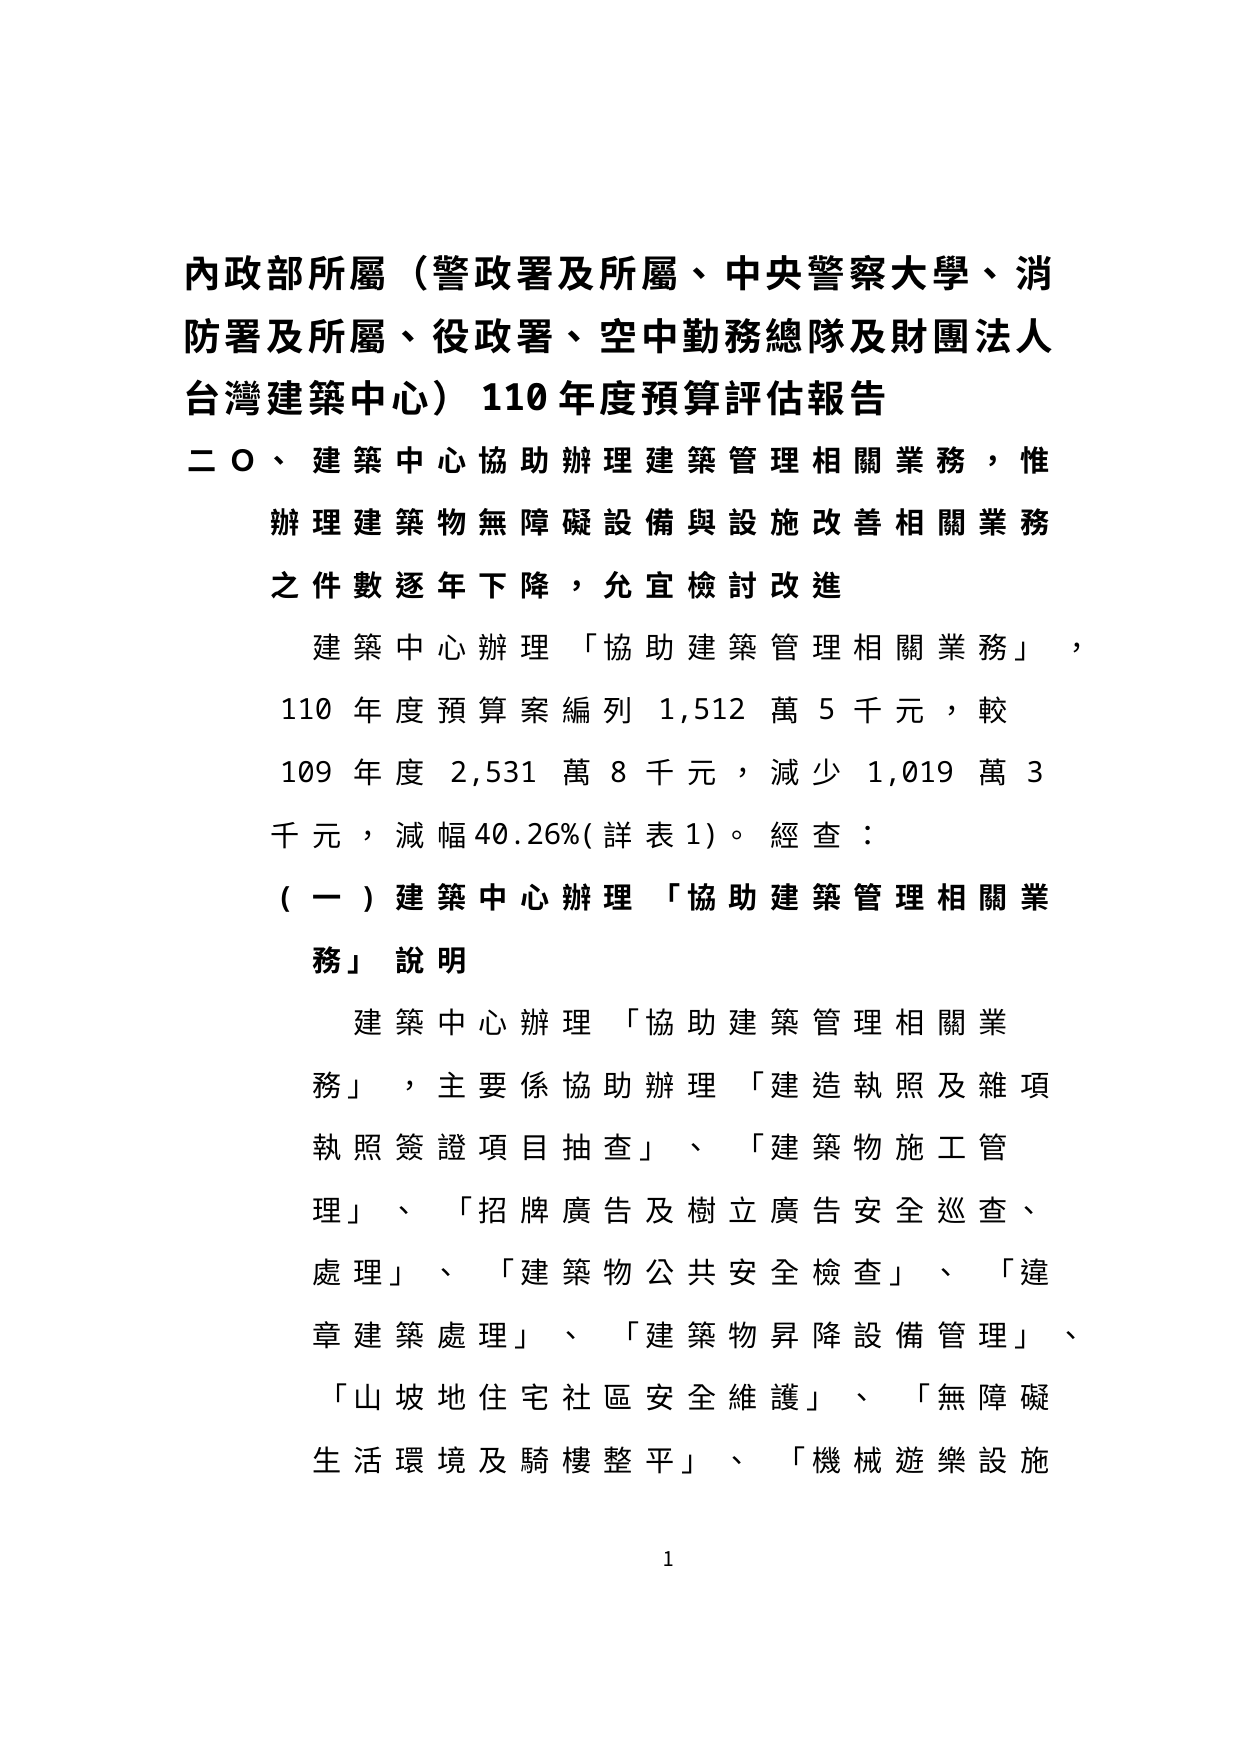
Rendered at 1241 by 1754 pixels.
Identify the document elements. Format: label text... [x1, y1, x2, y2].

text 建築中心辦理「協助建築管理相關業務」，主要係協助辦理「建造執照及雜項執照簽證項目抽查」、「建築物施工管理」、「招牌廣告及樹立廣告安全巡查、處理」、「建築物公共安全檢查」、「違章建築處理」、「建築物昇降設備管理」、「山坡地住宅社區安全維護」、「無障礙生活環境及騎樓整平」、「機械遊樂設施管理」、「公寓大廈管理」業務督導，提供縣市政府年度業務執行成果及業務執行結論與建議供營建署於修訂法令時之參考；部分業務督導成果納入下年度行政院主計總處所掌中央對直轄市、縣（市）一般性補助款之核撥參考。 [269, 979, 1056, 1479]
text 內政部所屬（警政署及所屬、中央警察大學、消防署及所屬、役政署、空中勤務總隊及財團法人台灣建築中心）110年度預算評估報告 [181, 229, 1056, 417]
text 二Ｏ、建築中心協助辦理建築管理相關業務，惟辦理建築物無障礙設備與設施改善相關業務之件數逐年下降，允宜檢討改進 [181, 417, 1056, 604]
text (一)建築中心辦理「協助建築管理相關業務」說明 [240, 854, 1056, 979]
text 建築中心辦理「協助建築管理相關業務」，110年度預算案編列1,512萬5千元，較109年度2,531萬8千元，減少1,019萬3千元，減幅40.26%(詳表1)。經查： [240, 604, 1056, 854]
